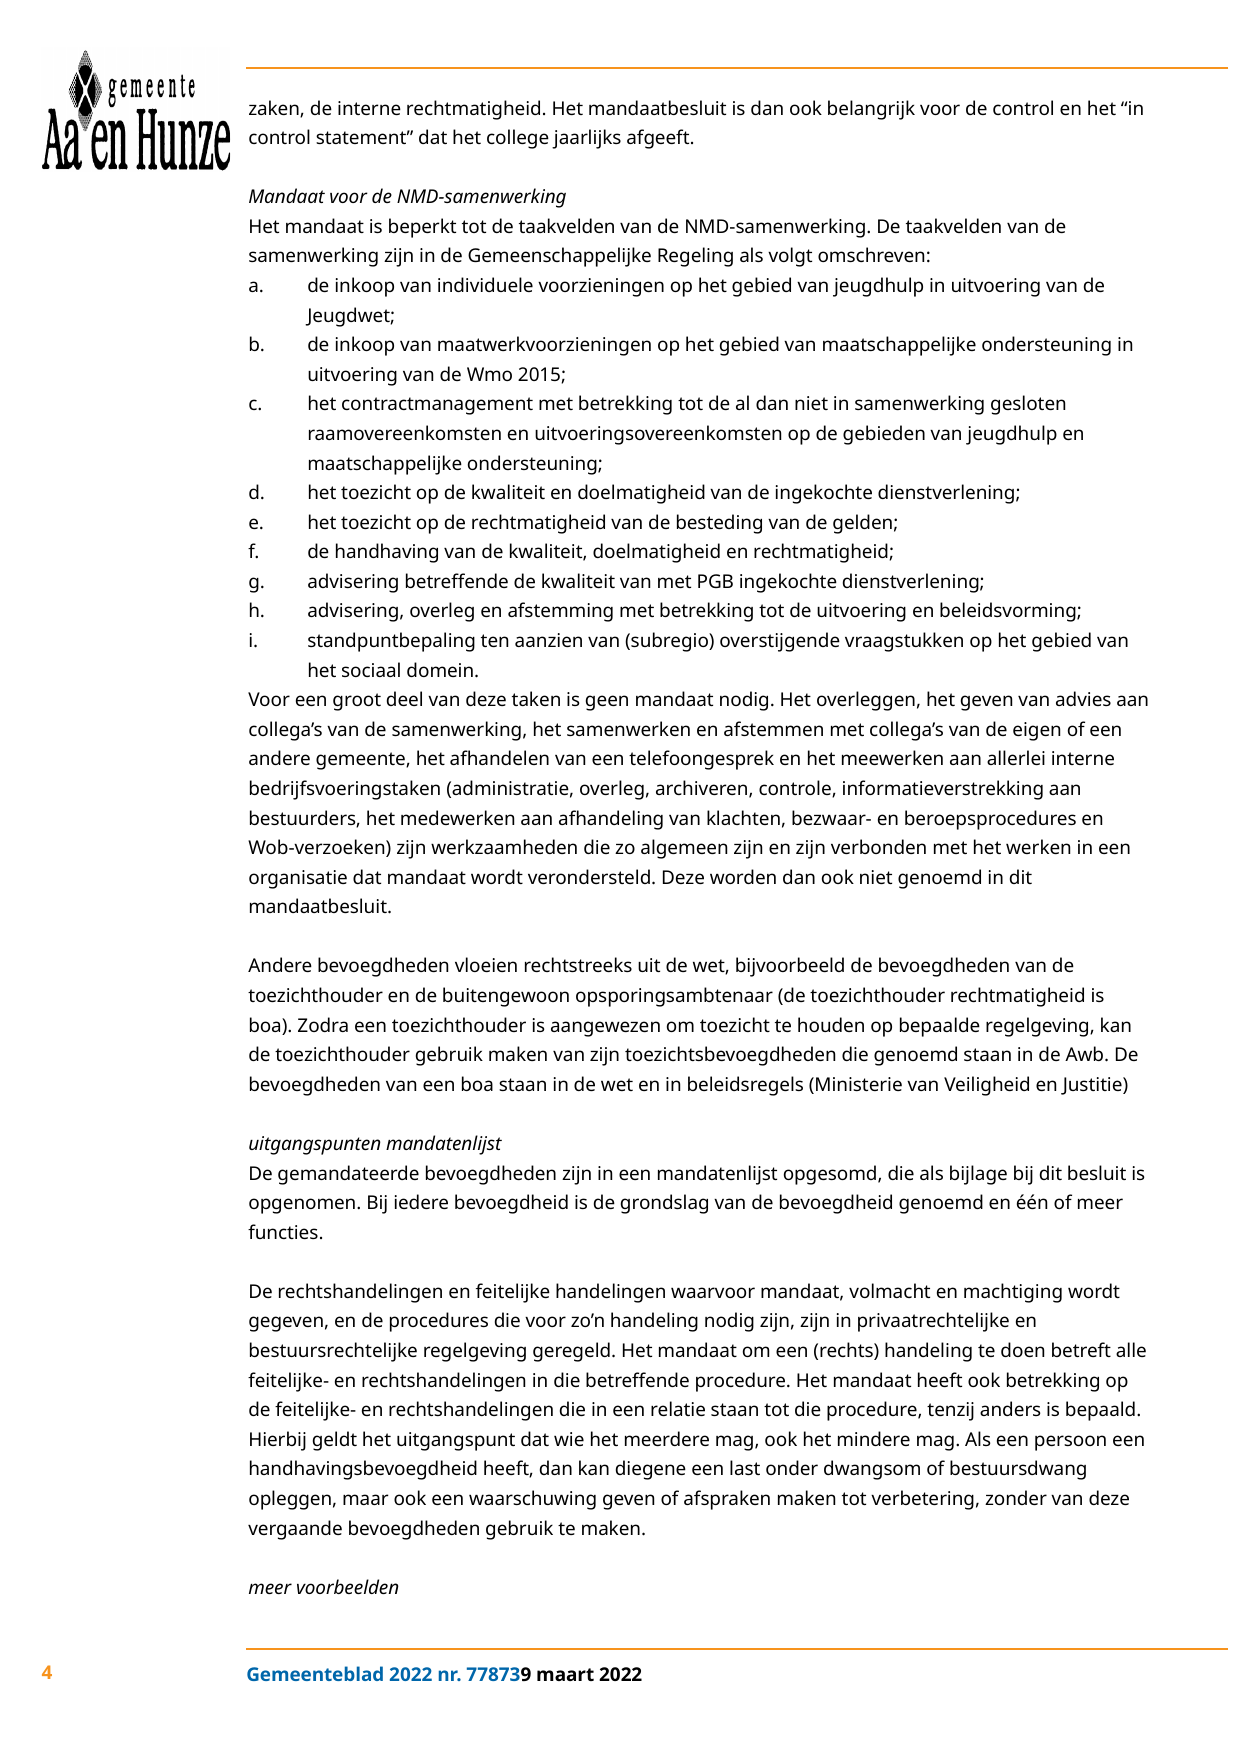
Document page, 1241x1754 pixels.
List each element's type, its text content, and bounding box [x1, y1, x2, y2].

list het contractmanagement met betrekking tot de al dan niet in samenwerking gesloten raamovereenkomsten en uitvoeringsovereenkomsten op de gebieden van jeugdhulp en maatschappelijke ondersteuning; [248, 391, 1152, 476]
text meer voorbeelden [248, 1574, 1152, 1600]
list het toezicht op de kwaliteit en doelmatigheid van de ingekochte dienstverlening; [248, 479, 1152, 505]
text Andere bevoegdheden vloeien rechtstreeks uit de wet, bijvoorbeeld de bevoegdheden van de toezichthouder en de buitengewoon opsporingsambtenaar (de toezichthouder rechtmatigheid is boa). Zodra een toezichthouder is aangewezen om toezicht te houden op bepaalde regelgeving, kan de toezichthouder gebruik maken van zijn toezichtsbevoegdheden die genoemd staan in de Awb. De bevoegdheden van een boa staan in de wet en in beleidsregels (Ministerie van Veiligheid en Justitie) [248, 953, 1152, 1097]
list advisering, overleg en afstemming met betrekking tot de uitvoering en beleidsvorming; [248, 598, 1152, 623]
text uitgangspunten mandatenlijst [248, 1130, 1152, 1156]
text Voor een groot deel van deze taken is geen mandaat nodig. Het overleggen, het geven van advies aan collega’s van de samenwerking, het samenwerken en afstemmen met collega’s van de eigen of een andere gemeente, het afhandelen van een telefoongesprek en het meewerken aan allerlei interne bedrijfsvoeringstaken (administratie, overleg, archiveren, controle, informatieverstrekking aan bestuurders, het medewerken aan afhandeling van klachten, bezwaar- en beroepsprocedures en Wob-verzoeken) zijn werkzaamheden die zo algemeen zijn en zijn verbonden met het werken in een organisatie dat mandaat wordt verondersteld. Deze worden dan ook niet genoemd in dit mandaatbesluit. [248, 686, 1152, 919]
picture [41, 47, 231, 172]
text De gemandateerde bevoegdheden zijn in een mandatenlijst opgesomd, die als bijlage bij dit besluit is opgenomen. Bij iedere bevoegdheid is de grondslag van de bevoegdheid genoemd en één of meer functies. [248, 1160, 1152, 1245]
list de inkoop van maatwerkvoorzieningen op het gebied van maatschappelijke ondersteuning in uitvoering van de Wmo 2015; [248, 331, 1152, 387]
list het toezicht op de rechtmatigheid van de besteding van de gelden; [248, 509, 1152, 535]
list advisering betreffende de kwaliteit van met PGB ingekochte dienstverlening; [248, 568, 1152, 594]
text Mandaat voor de NMD-samenwerking [248, 183, 1152, 209]
text zaken, de interne rechtmatigheid. Het mandaatbesluit is dan ook belangrijk voor de control en het “in control statement” dat het college jaarlijks afgeeft. [248, 95, 1152, 150]
list de inkoop van individuele voorzieningen op het gebied van jeugdhulp in uitvoering van de Jeugdwet; [248, 272, 1152, 328]
list standpuntbepaling ten aanzien van (subregio) overstijgende vraagstukken op het gebied van het sociaal domein. [248, 627, 1152, 683]
list de handhaving van de kwaliteit, doelmatigheid en rechtmatigheid; [248, 538, 1152, 564]
text De rechtshandelingen en feitelijke handelingen waarvoor mandaat, volmacht en machtiging wordt gegeven, en de procedures die voor zo’n handeling nodig zijn, zijn in privaatrechtelijke en bestuursrechtelijke regelgeving geregeld. Het mandaat om een (rechts) handeling te doen betreft alle feitelijke- en rechtshandelingen in die betreffende procedure. Het mandaat heeft ook betrekking op de feitelijke- en rechtshandelingen die in een relatie staan tot die procedure, tenzij anders is bepaald. Hierbij geldt het uitgangspunt dat wie het meerdere mag, ook het mindere mag. Als een persoon een handhavingsbevoegdheid heeft, dan kan diegene een last onder dwangsom of bestuursdwang opleggen, maar ook een waarschuwing geven of afspraken maken tot verbetering, zonder van deze vergaande bevoegdheden gebruik te maken. [248, 1278, 1152, 1541]
text Het mandaat is beperkt tot de taakvelden van de NMD-samenwerking. De taakvelden van de samenwerking zijn in de Gemeenschappelijke Regeling als volgt omschreven: [248, 213, 1152, 268]
